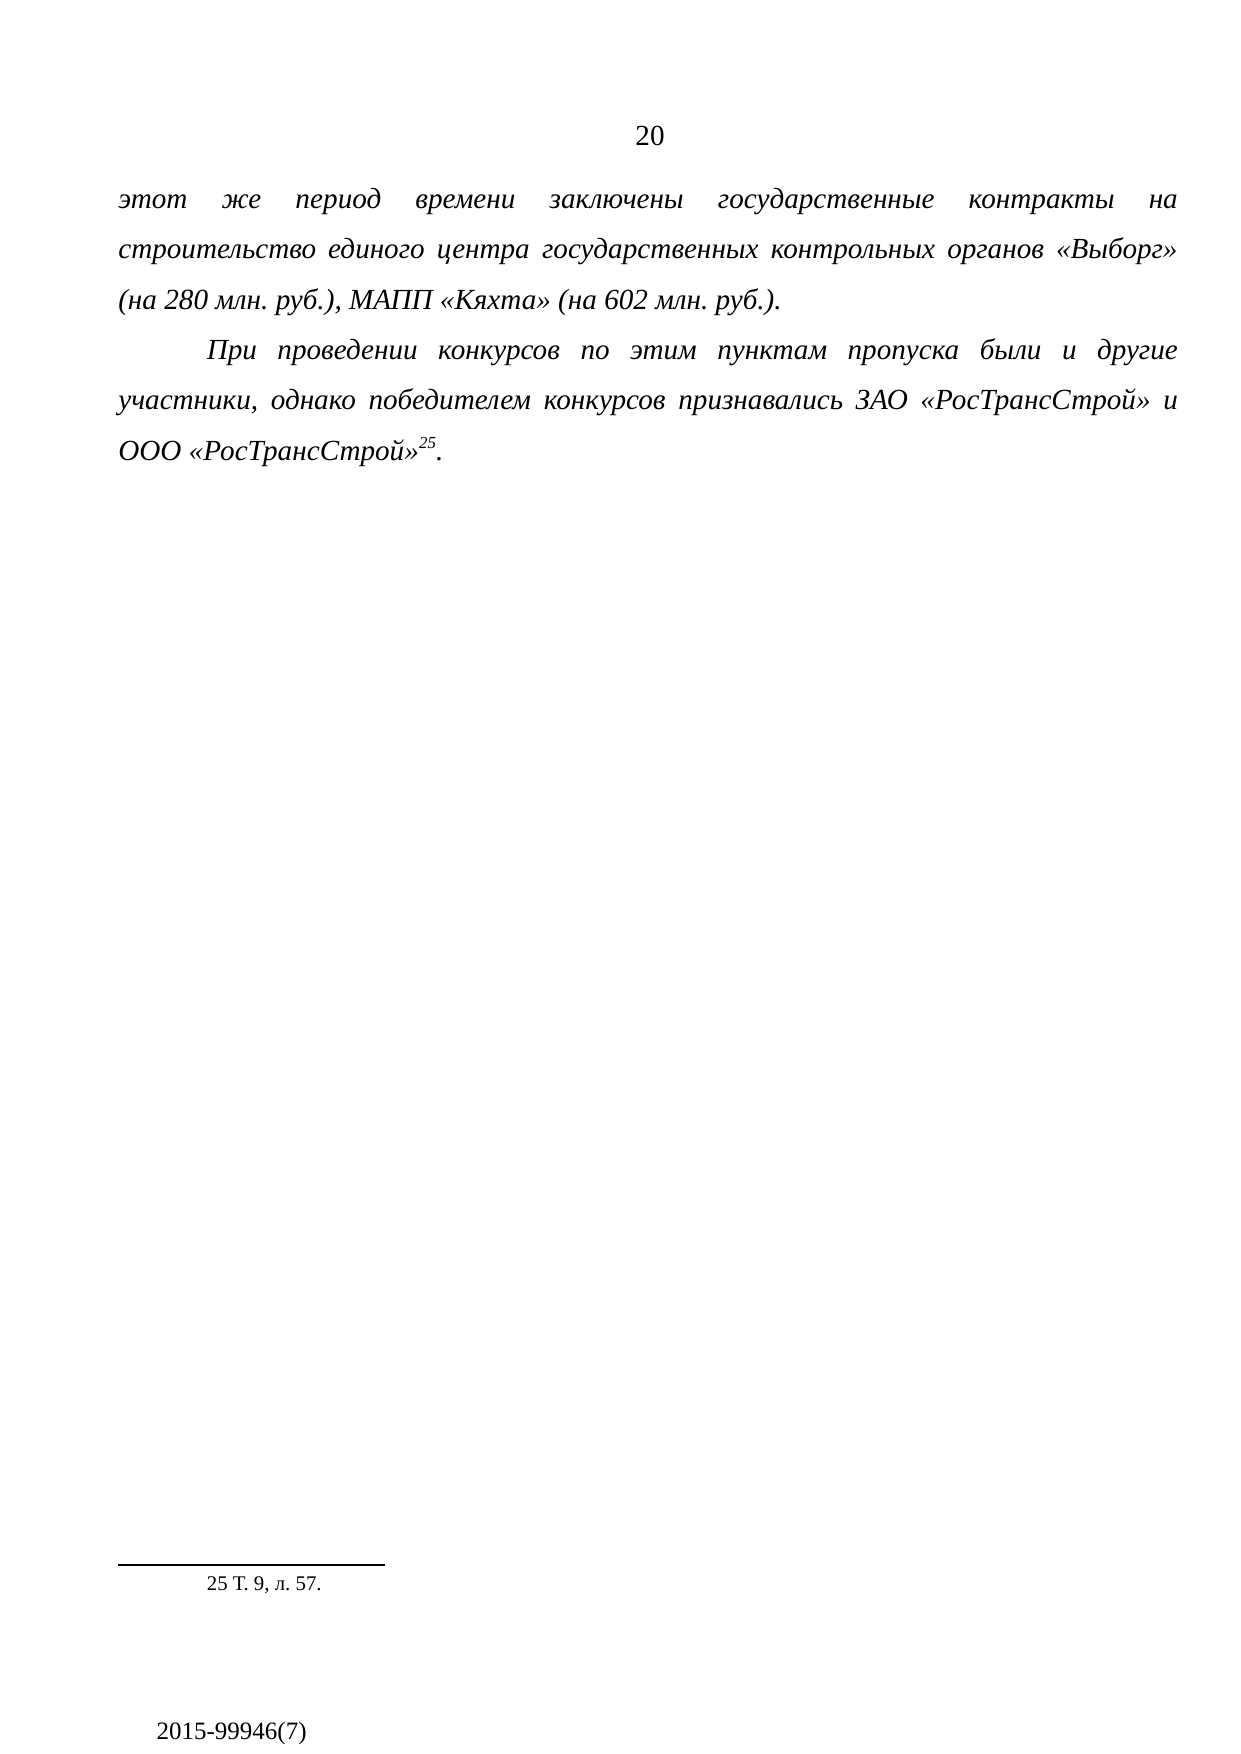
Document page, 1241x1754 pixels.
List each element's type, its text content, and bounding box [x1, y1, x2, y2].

text При проведении конкурсов по этим пунктам пропуска были и другие участники, однако победителем конкурсов признавались ЗАО «РосТрансСтрой» и ООО «РосТрансСтрой». [118, 332, 1181, 466]
text Т. 9, л. 57. [118, 1571, 1181, 1595]
text этот же период времени заключены государственные контракты на строительство единого центра государственных контрольных органов «Выборг» (на 280 млн. руб.), МАПП «Кяхта» (на 602 млн. руб.). [118, 181, 1181, 315]
